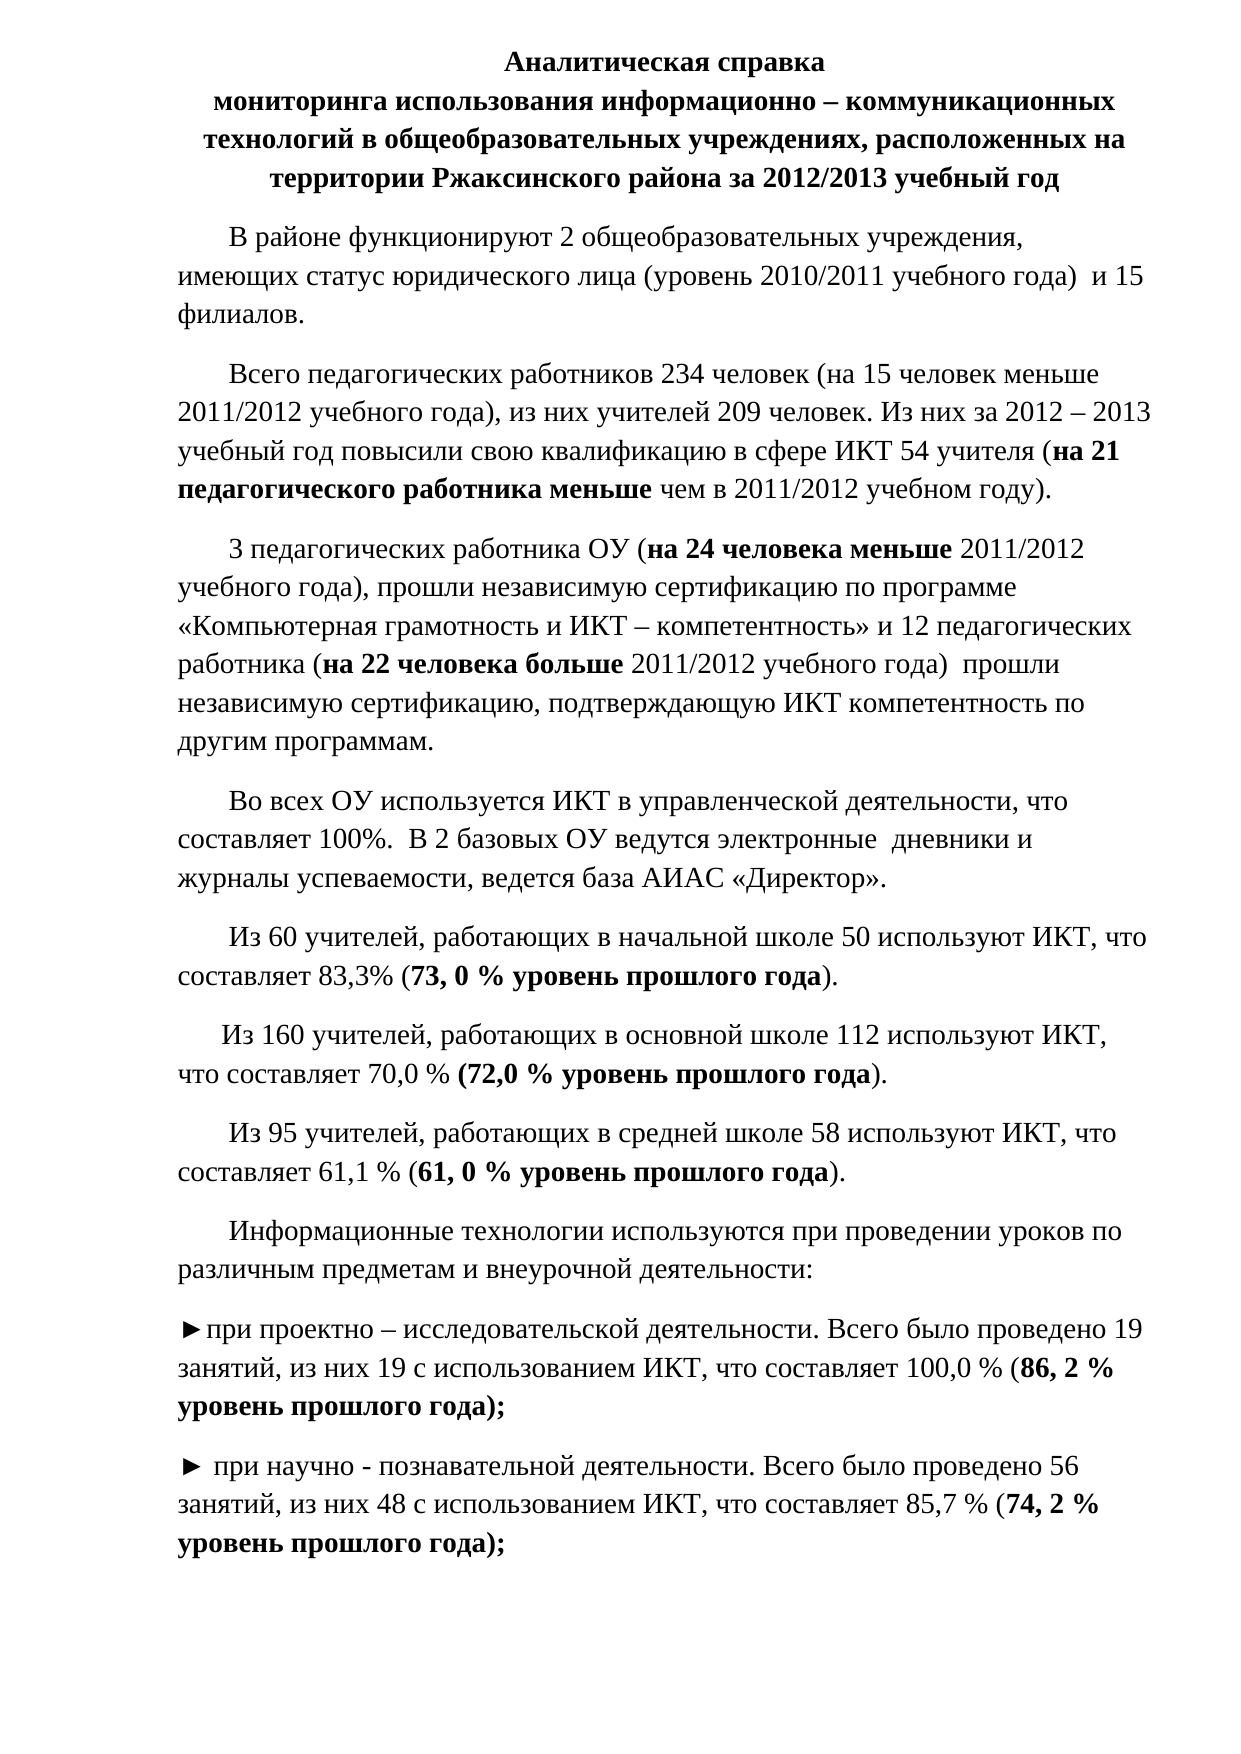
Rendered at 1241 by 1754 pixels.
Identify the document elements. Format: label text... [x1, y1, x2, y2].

text Аналитическая справка мониторинга использования информационно – коммуникационных технологий в общеобразовательных учреждениях, расположенных на территории Ржаксинского района за 2012/2013 учебный год [177, 44, 1152, 193]
text Информационные технологии используются при проведении уроков по различным предметам и внеурочной деятельности: [177, 1213, 1152, 1285]
text Из 95 учителей, работающих в средней школе 58 используют ИКТ, что составляет 61,1 % (61, 0 % уровень прошлого года). [177, 1115, 1152, 1187]
text ►при проектно – исследовательской деятельности. Всего было проведено 19 занятий, из них 19 с использованием ИКТ, что составляет 100,0 % (86, 2 % уровень прошлого года); [177, 1311, 1152, 1422]
text Всего педагогических работников 234 человек (на 15 человек меньше 2011/2012 учебного года), из них учителей 209 человек. Из них за 2012 – 2013 учебный год повысили свою квалификацию в сфере ИКТ 54 учителя (на 21 педагогического работника меньше чем в 2011/2012 учебном году). [177, 356, 1152, 505]
text Из 160 учителей, работающих в основной школе 112 используют ИКТ, что составляет 70,0 % (72,0 % уровень прошлого года). [177, 1017, 1152, 1089]
text В районе функционируют 2 общеобразовательных учреждения, имеющих статус юридического лица (уровень 2010/2011 учебного года) и 15 филиалов. [177, 219, 1152, 330]
text ► при научно - познавательной деятельности. Всего было проведено 56 занятий, из них 48 с использованием ИКТ, что составляет 85,7 % (74, 2 % уровень прошлого года); [177, 1448, 1152, 1558]
text Во всех ОУ используется ИКТ в управленческой деятельности, что составляет 100%. В 2 базовых ОУ ведутся электронные дневники и журналы успеваемости, ведется база АИАС «Директор». [177, 783, 1152, 893]
text 3 педагогических работника ОУ (на 24 человека меньше 2011/2012 учебного года), прошли независимую сертификацию по программе «Компьютерная грамотность и ИКТ – компетентность» и 12 педагогических работника (на 22 человека больше 2011/2012 учебного года) прошли независимую сертификацию, подтверждающую ИКТ компетентность по другим программам. [177, 531, 1152, 757]
text Из 60 учителей, работающих в начальной школе 50 используют ИКТ, что составляет 83,3% (73, 0 % уровень прошлого года). [177, 919, 1152, 991]
